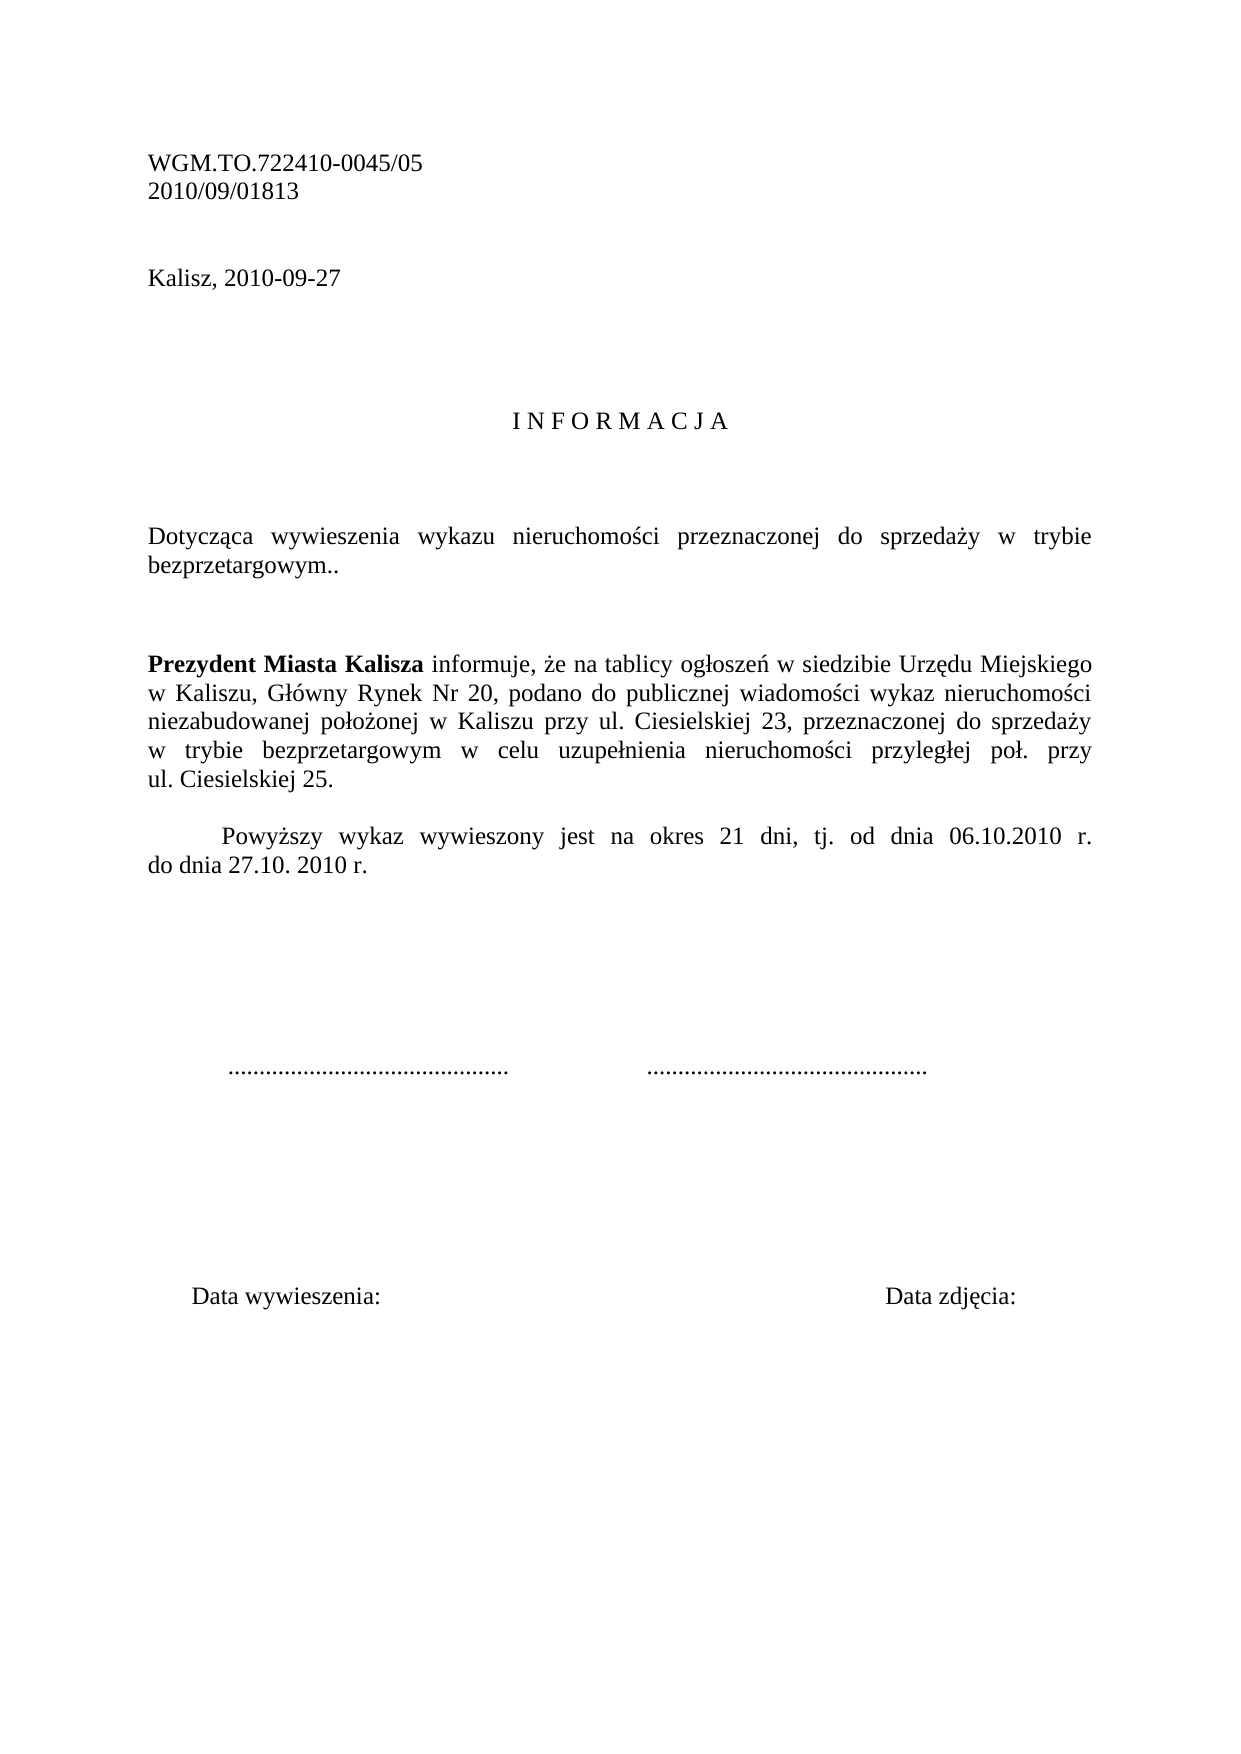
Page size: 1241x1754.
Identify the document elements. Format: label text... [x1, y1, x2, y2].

text Data wywieszenia: Data zdjęcia: [148, 1281, 1093, 1310]
text Dotycząca wywieszenia wykazu nieruchomości przeznaczonej do sprzedaży w trybie bezprzetargowym.. [148, 521, 1093, 579]
text ............................................. ............................................. [148, 1051, 1093, 1080]
text Kalisz, 2010-09-27 [148, 263, 1093, 291]
text WGM.TO.722410-0045/05 [148, 148, 1093, 176]
text 2010/09/01813 [148, 176, 1093, 205]
subtitle I N F O R M A C J A [148, 406, 1093, 435]
text Powyższy wykaz wywieszony jest na okres 21 dni, tj. od dnia 06.10.2010 r. do dnia 27.10. 2010 r. [148, 821, 1093, 879]
text Prezydent Miasta Kalisza informuje, że na tablicy ogłoszeń w siedzibie Urzędu Miejskiego w Kaliszu, Główny Rynek Nr 20, podano do publicznej wiadomości wykaz nieruchomości niezabudowanej położonej w Kaliszu przy ul. Ciesielskiej 23, przeznaczonej do sprzedaży w trybie bezprzetargowym w celu uzupełnienia nieruchomości przyległej poł. przy ul. Ciesielskiej 25. [148, 649, 1093, 793]
